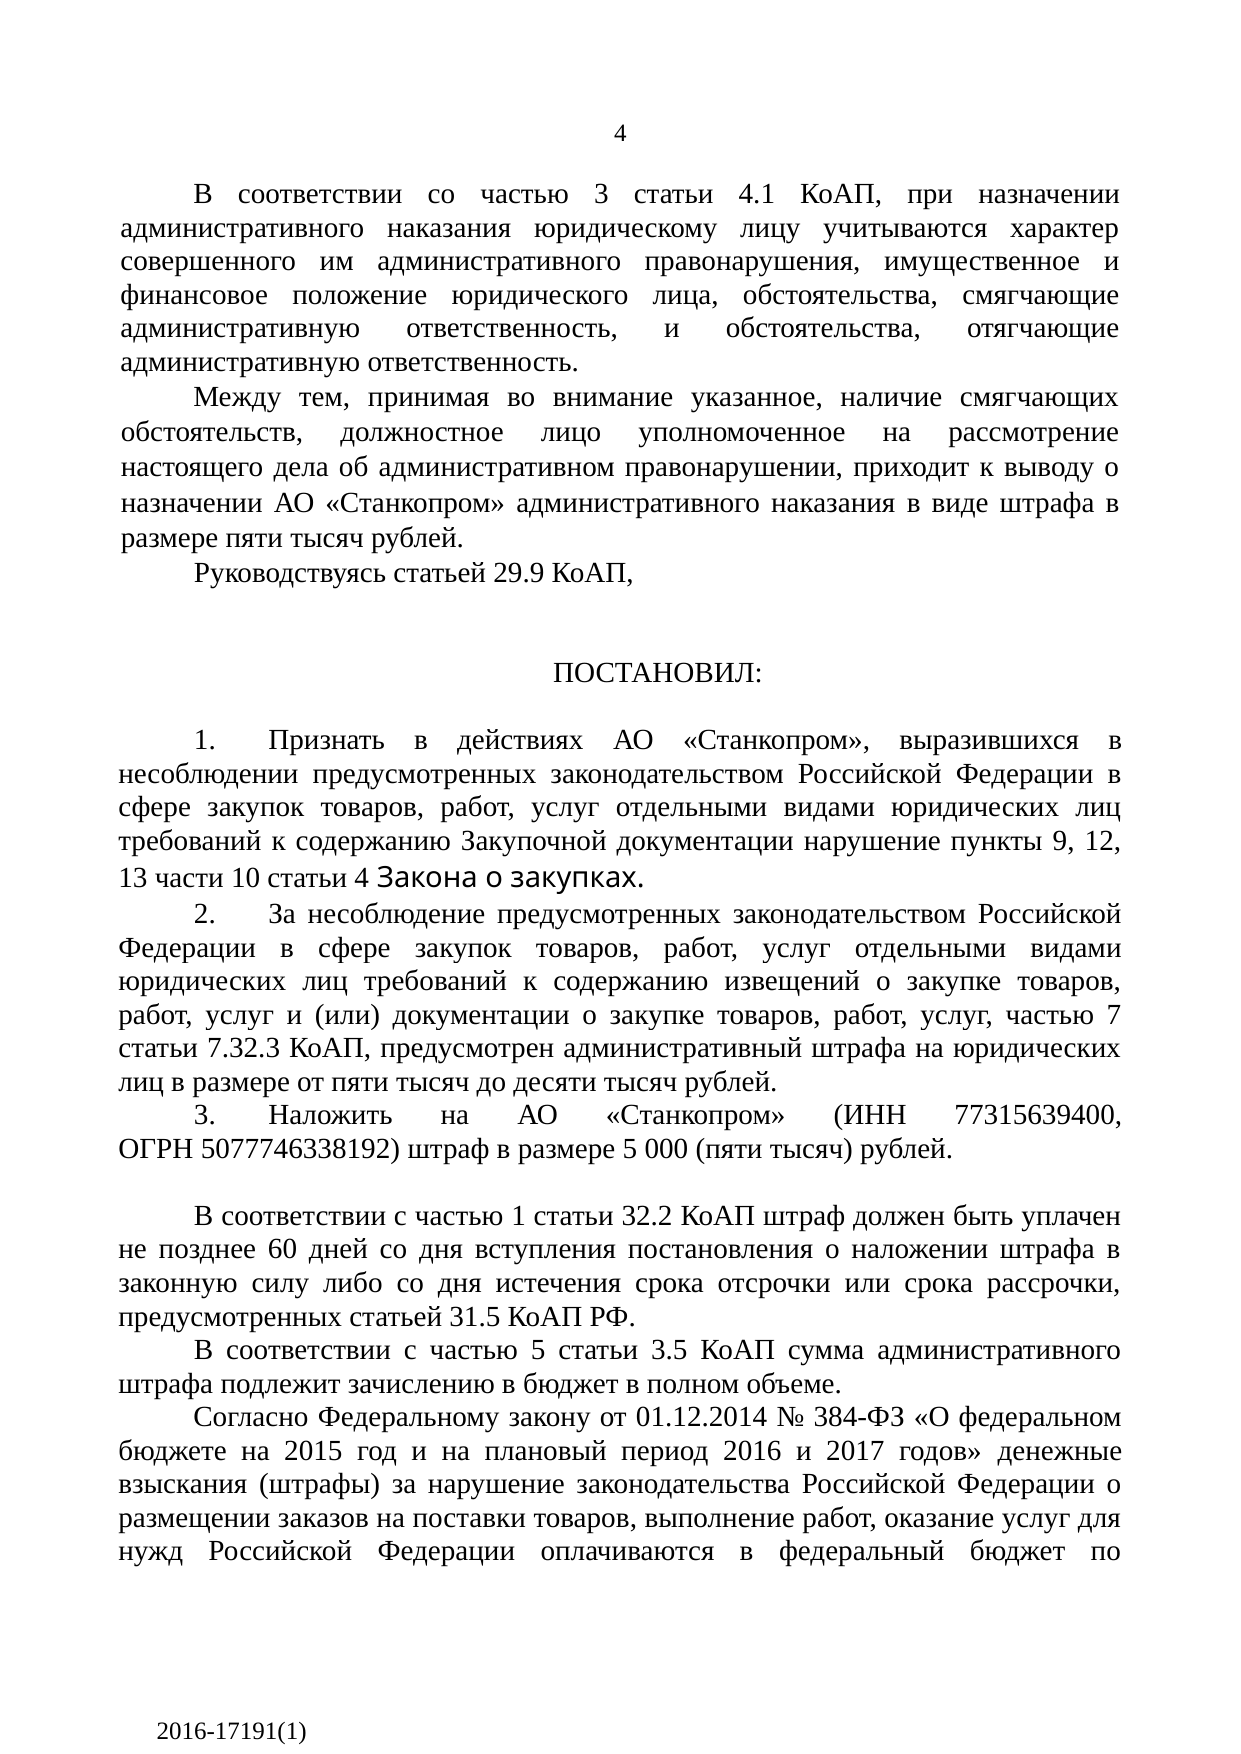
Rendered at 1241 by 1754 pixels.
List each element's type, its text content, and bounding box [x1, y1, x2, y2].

text В соответствии со частью 3 статьи 4.1 КоАП, при назначении административного наказания юридическому лицу учитываются характер совершенного им административного правонарушения, имущественное и финансовое положение юридического лица, обстоятельства, смягчающие административную ответственность, и обстоятельства, отягчающие административную ответственность. [120, 176, 1120, 378]
text Руководствуясь статьей 29.9 КоАП, [118, 555, 1122, 588]
text ПОСТАНОВИЛ: [118, 655, 1122, 689]
text В соответствии с частью 5 статьи 3.5 КоАП сумма административного штрафа подлежит зачислению в бюджет в полном объеме. [118, 1332, 1122, 1399]
list Наложить на АО «Станкопром» (ИНН 77315639400, ОГРН 5077746338192) штраф в размере 5 000 (пяти тысяч) рублей. [118, 1097, 1122, 1164]
text Между тем, принимая во внимание указанное, наличие смягчающих обстоятельств, должностное лицо уполномоченное на рассмотрение настоящего дела об административном правонарушении, приходит к выводу о назначении АО «Станкопром» административного наказания в виде штрафа в размере пяти тысяч рублей. [121, 378, 1120, 555]
text В соответствии с частью 1 статьи 32.2 КоАП штраф должен быть уплачен не позднее 60 дней со дня вступления постановления о наложении штрафа в законную силу либо со дня истечения срока отсрочки или срока рассрочки, предусмотренных статьей 31.5 КоАП РФ. [118, 1198, 1122, 1332]
list Признать в действиях АО «Станкопром», выразившихся в несоблюдении предусмотренных законодательством Российской Федерации в сфере закупок товаров, работ, услуг отдельными видами юридических лиц требований к содержанию Закупочной документации нарушение пункты 9, 12, 13 части 10 статьи 4 Закона о закупках. [118, 722, 1122, 896]
text Согласно Федеральному закону от 01.12.2014 № 384-ФЗ «О федеральном бюджете на 2015 год и на плановый период 2016 и 2017 годов» денежные взыскания (штрафы) за нарушение законодательства Российской Федерации о размещении заказов на поставки товаров, выполнение работ, оказание услуг для нужд Российской Федерации оплачиваются в федеральный бюджет по [118, 1399, 1122, 1567]
list За несоблюдение предусмотренных законодательством Российской Федерации в сфере закупок товаров, работ, услуг отдельными видами юридических лиц требований к содержанию извещений о закупке товаров, работ, услуг и (или) документации о закупке товаров, работ, услуг, частью 7 статьи 7.32.3 КоАП, предусмотрен административный штрафа на юридических лиц в размере от пяти тысяч до десяти тысяч рублей. [118, 896, 1122, 1097]
